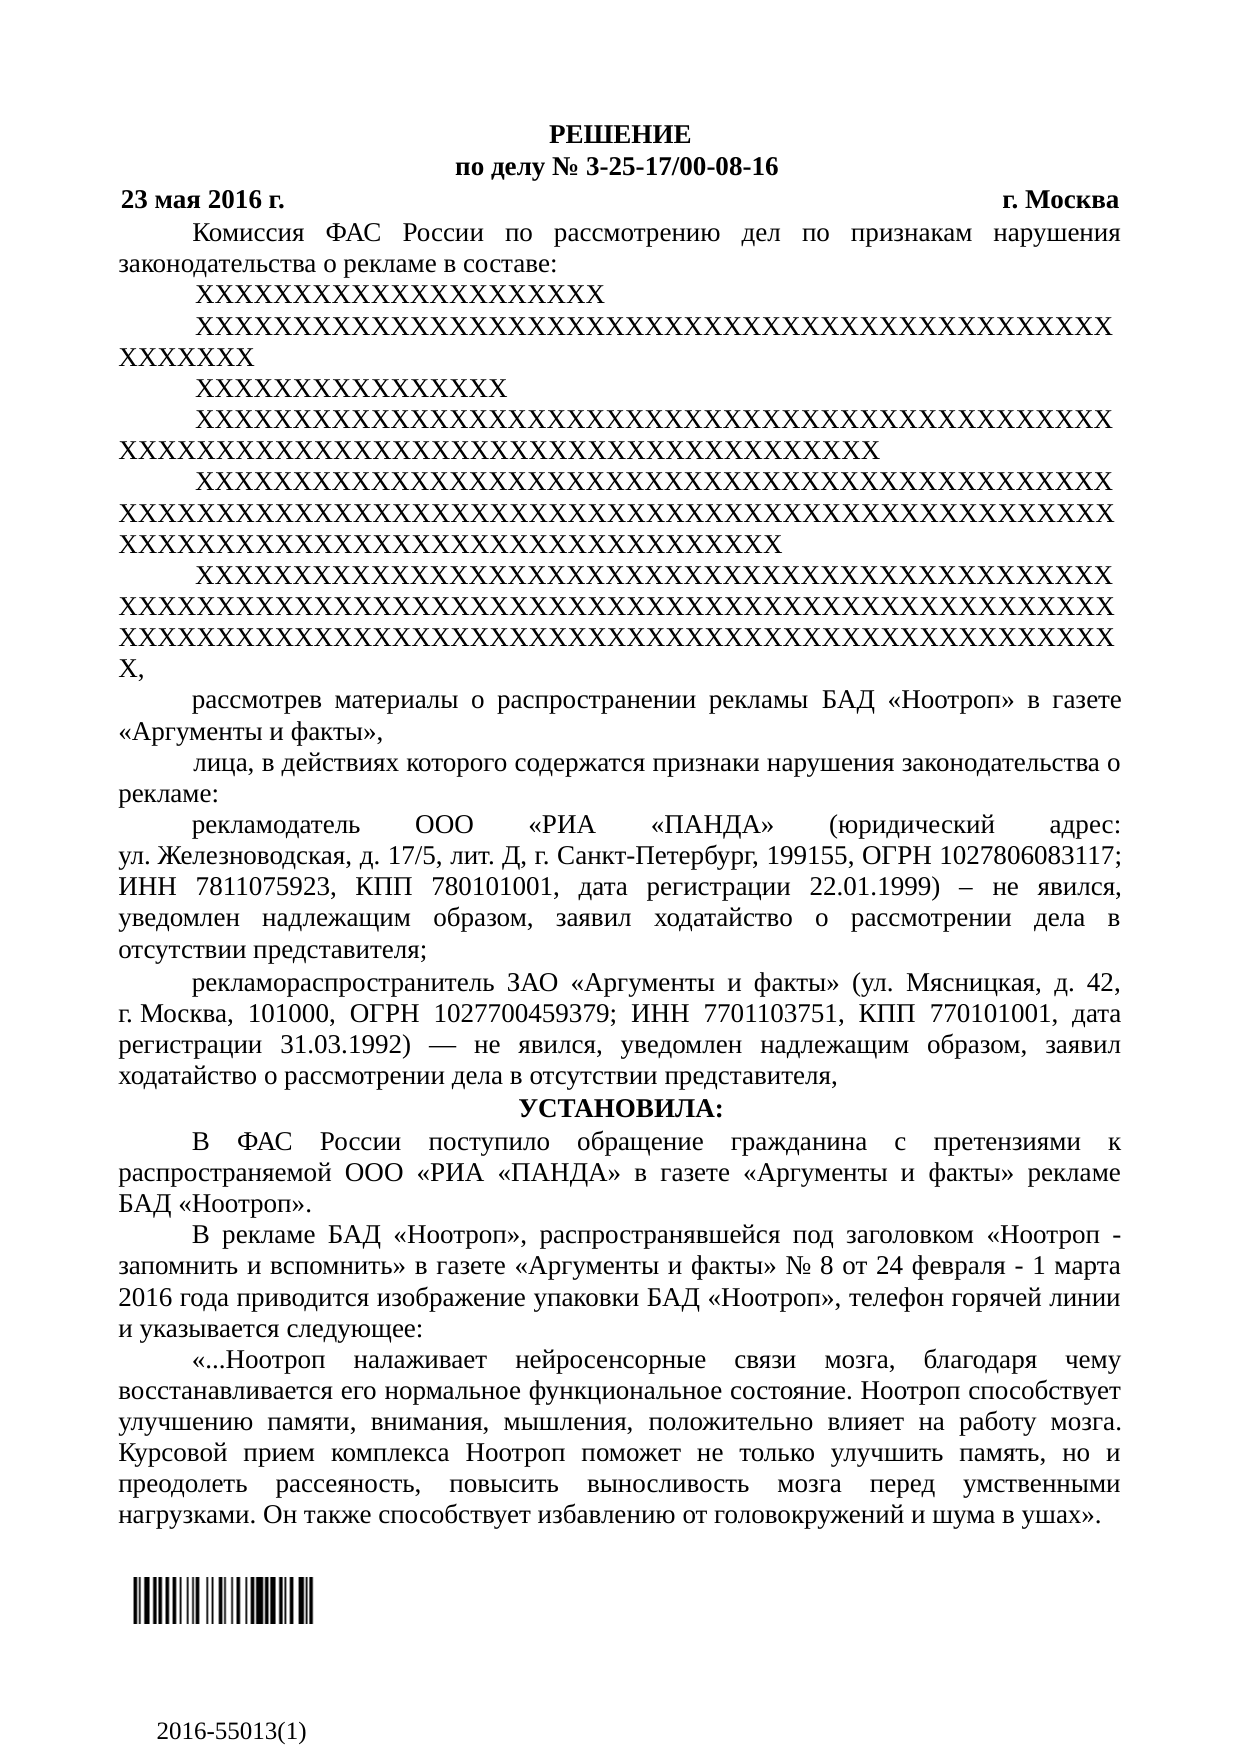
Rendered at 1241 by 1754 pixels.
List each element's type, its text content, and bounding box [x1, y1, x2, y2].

text «...Ноотроп налаживает нейросенсорные связи мозга, благодаря чему восстанавливается его нормальное функциональное состояние. Ноотроп способствует улучшению памяти, внимания, мышления, положительно влияет на работу мозга. Курсовой прием комплекса Ноотроп поможет не только улучшить память, но и преодолеть рассеяность, повысить выносливость мозга перед умственными нагрузками. Он также способствует избавлению от головокружений и шума в ушах». [118, 1343, 1122, 1530]
text XXXXXXXXXXXXXXXXXXXXXXXXXXXXXXXXXXXXXXXXXXXXXXXXXXXXXXXXXXXXXXXXXXXXXXXXXXXXXXXXXXXXXXXXXXXXXXXXXXXXXXXXXXXXXXXXXXXXXXXXXXXXXXXXXXXXXXXXXXXXXXXXXXXXXX, [118, 559, 1122, 683]
text XXXXXXXXXXXXXXXXXXXXX [118, 279, 1122, 310]
text XXXXXXXXXXXXXXXXXXXXXXXXXXXXXXXXXXXXXXXXXXXXXXXXXXXXXXXXXXXXXXXXXXXXXXXXXXXXXXXXXXXXXXXXXXXXXXXXXXXXXXXXXXXXXXXXXXXXXXXXXXXXXXXXXXXX [118, 466, 1122, 559]
text рекламодатель ООО «РИА «ПАНДА» (юридический адрес: ул. Железноводская, д. 17/5, лит. Д, г. Санкт-Петербург, 199155, ОГРН 1027806083117; ИНН 7811075923, КПП 780101001, дата регистрации 22.01.1999) – не явился, уведомлен надлежащим образом, заявил ходатайство о рассмотрении дела в отсутствии представителя; [118, 808, 1122, 964]
text 23 мая 2016 г. г. Москва [118, 183, 1122, 214]
text Комиссия ФАС России по рассмотрению дел по признакам нарушения законодательства о рекламе в составе: [118, 216, 1122, 279]
text XXXXXXXXXXXXXXXX [118, 372, 1122, 403]
picture [118, 1577, 331, 1624]
text по делу № 3-25-17/00-08-16 [118, 150, 1122, 181]
text В рекламе БАД «Ноотроп», распространявшейся под заголовком «Ноотроп - запомнить и вспомнить» в газете «Аргументы и факты» № 8 от 24 февраля - 1 марта 2016 года приводится изображение упаковки БАД «Ноотроп», телефон горячей линии и указывается следующее: [118, 1218, 1122, 1343]
text лица, в действиях которого содержатся признаки нарушения законодательства о рекламе: [118, 746, 1122, 808]
text В ФАС России поступило обращение гражданина с претензиями к распространяемой ООО «РИА «ПАНДА» в газете «Аргументы и факты» рекламе БАД «Ноотроп». [118, 1125, 1122, 1218]
text XXXXXXXXXXXXXXXXXXXXXXXXXXXXXXXXXXXXXXXXXXXXXXXXXXXXXXXXXXXXXXXXXXXXXXXXXXXXXXXXXXXXXX [118, 403, 1122, 466]
text рекламораспространитель ЗАО «Аргументы и факты» (ул. Мясницкая, д. 42, г. Москва, 101000, ОГРН 1027700459379; ИНН 7701103751, КПП 770101001, дата регистрации 31.03.1992) — не явился, уведомлен надлежащим образом, заявил ходатайство о рассмотрении дела в отсутствии представителя, [118, 966, 1122, 1090]
text XXXXXXXXXXXXXXXXXXXXXXXXXXXXXXXXXXXXXXXXXXXXXXXXXXXXXX [118, 310, 1122, 372]
text рассмотрев материалы о распространении рекламы БАД «Ноотроп» в газете «Аргументы и факты», [118, 683, 1122, 746]
text УСТАНОВИЛА: [118, 1092, 1122, 1123]
text РЕШЕНИЕ [118, 118, 1122, 149]
